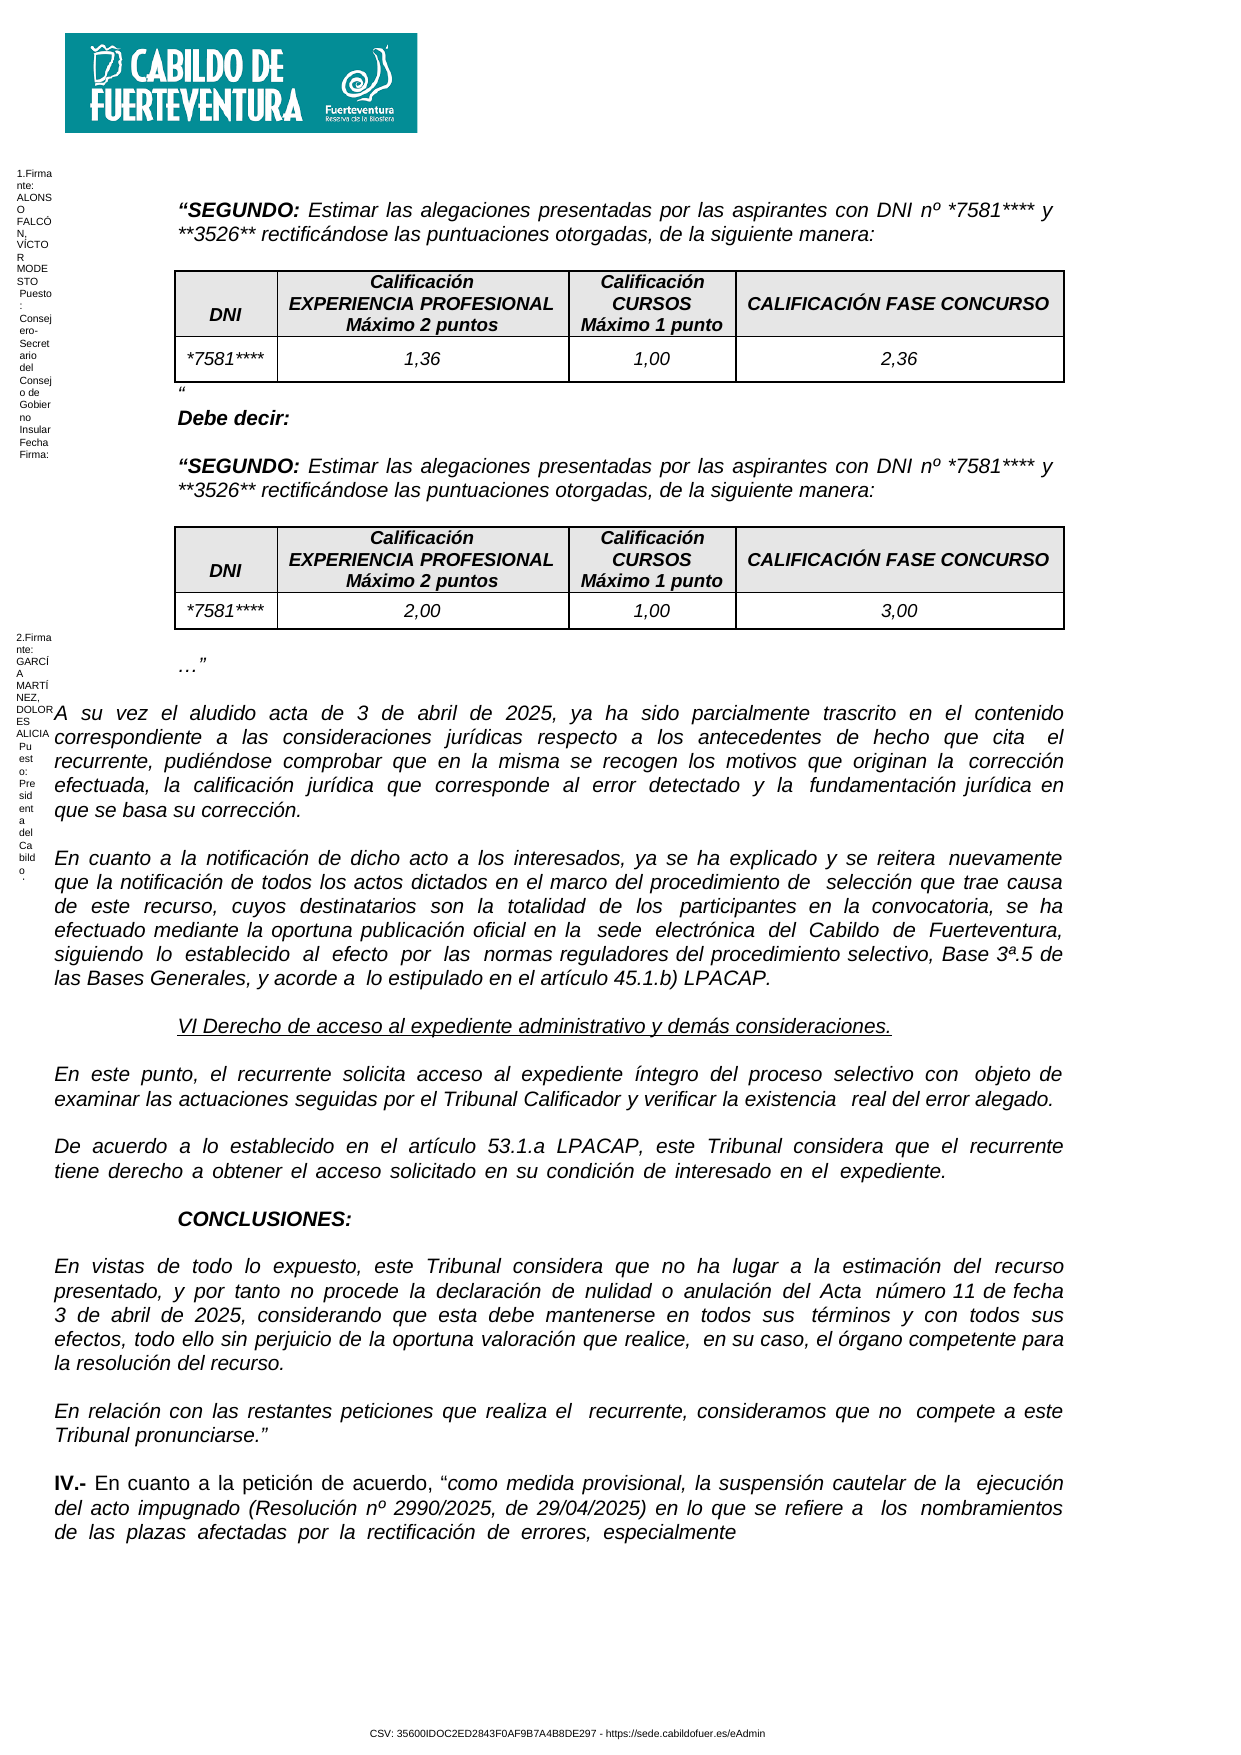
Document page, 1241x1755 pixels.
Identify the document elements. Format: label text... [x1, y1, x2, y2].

text En relación con las restantes peticiones que realiza el recurrente, consideramos que no compete a este Tribunal pronunciarse.” [54, 1399, 1064, 1447]
text “SEGUNDO: Estimar las alegaciones presentadas por las aspirantes con DNI nº *7581**** y [177, 454, 1241, 478]
table_cell 3,00 [737, 593, 1063, 628]
text Puesto: Consejero-Secretario del Consejo de Gobierno Insular Fecha Firma: 13/05/2025 09:47:13 [19, 288, 52, 463]
table_header CALIFICACIÓN FASE CONCURSO [737, 272, 1063, 336]
text **3526** rectificándose las puntuaciones otorgadas, de la siguiente manera: [177, 221, 1241, 245]
table_cell *7581**** [176, 593, 277, 628]
table_cell 1,00 [570, 593, 735, 628]
table_header DNI [176, 272, 277, 336]
text 2.Firmante: GARCÍA MARTÍNEZ, DOLORES ALICIA [16, 632, 53, 740]
table_header Calificación CURSOS Máximo 1 punto [570, 528, 735, 592]
table_header Calificación EXPERIENCIA PROFESIONAL Máximo 2 puntos [278, 272, 568, 336]
text En vistas de todo lo expuesto, este Tribunal considera que no ha lugar a la estimación del recurso presentado, y por tanto no procede la declaración de nulidad o anulación del Acta número 11 de fecha 3 de abril de 2025, considerando que esta debe mantenerse en todos sus términos y con todos sus efectos, todo ello sin perjuicio de la oportuna valoración que realice, en su caso, el órgano competente para la resolución del recurso. [54, 1254, 1064, 1375]
text …” [177, 653, 1241, 677]
subtitle CONCLUSIONES: [177, 1207, 1241, 1231]
text “ [177, 382, 1241, 406]
text VI Derecho de acceso al expediente administrativo y demás consideraciones. [177, 1014, 1241, 1038]
text En este punto, el recurrente solicita acceso al expediente íntegro del proceso selectivo con objeto de examinar las actuaciones seguidas por el Tribunal Calificador y verificar la existencia real del error alegado. [54, 1062, 1064, 1111]
text Puesto: Presidenta del Cabildo de Fuerteventura Fecha Firma: 13/05/2025 10:47:42 [19, 740, 36, 879]
text En cuanto a la notificación de dicho acto a los interesados, ya se ha explicado y se reitera nuevamente que la notificación de todos los actos dictados en el marco del procedimiento de selección que trae causa de este recurso, cuyos destinatarios son la totalidad de los participantes en la convocatoria, se ha efectuado mediante la oportuna publicación oficial en la sede electrónica del Cabildo de Fuerteventura, siguiendo lo establecido al efecto por las normas reguladores del procedimiento selectivo, Base 3ª.5 de las Bases Generales, y acorde a lo estipulado en el artículo 45.1.b) LPACAP. [54, 845, 1064, 990]
table_cell *7581**** [176, 337, 277, 381]
text “SEGUNDO: Estimar las alegaciones presentadas por las aspirantes con DNI nº *7581**** y [177, 197, 1241, 221]
table_header DNI [176, 528, 277, 592]
table_cell 2,00 [278, 593, 568, 628]
table_header Calificación CURSOS Máximo 1 punto [570, 272, 735, 336]
subtitle Debe decir: [177, 406, 1241, 430]
table_cell 2,36 [737, 337, 1063, 381]
text De acuerdo a lo establecido en el artículo 53.1.a LPACAP, este Tribunal considera que el recurrente tiene derecho a obtener el acceso solicitado en su condición de interesado en el expediente. [54, 1134, 1064, 1183]
table_header Calificación EXPERIENCIA PROFESIONAL Máximo 2 puntos [278, 528, 568, 592]
table_cell 1,36 [278, 337, 568, 381]
text A su vez el aludido acta de 3 de abril de 2025, ya ha sido parcialmente trascrito en el contenido correspondiente a las consideraciones jurídicas respecto a los antecedentes de hecho que cita el recurrente, pudiéndose comprobar que en la misma se recogen los motivos que originan la corrección efectuada, la calificación jurídica que corresponde al error detectado y la fundamentación jurídica en que se basa su corrección. [54, 701, 1064, 821]
table_cell 1,00 [570, 337, 735, 381]
text **3526** rectificándose las puntuaciones otorgadas, de la siguiente manera: [177, 478, 1241, 502]
table_header CALIFICACIÓN FASE CONCURSO [737, 528, 1063, 592]
text IV.- En cuanto a la petición de acuerdo, “como medida provisional, la suspensión cautelar de la ejecución del acto impugnado (Resolución nº 2990/2025, de 29/04/2025) en lo que se refiere a los nombramientos de las plazas afectadas por la rectificación de errores, especialmente [54, 1471, 1064, 1543]
text 1.Firmante: ALONSO FALCÓN, VÍCTOR MODESTO [17, 167, 54, 287]
